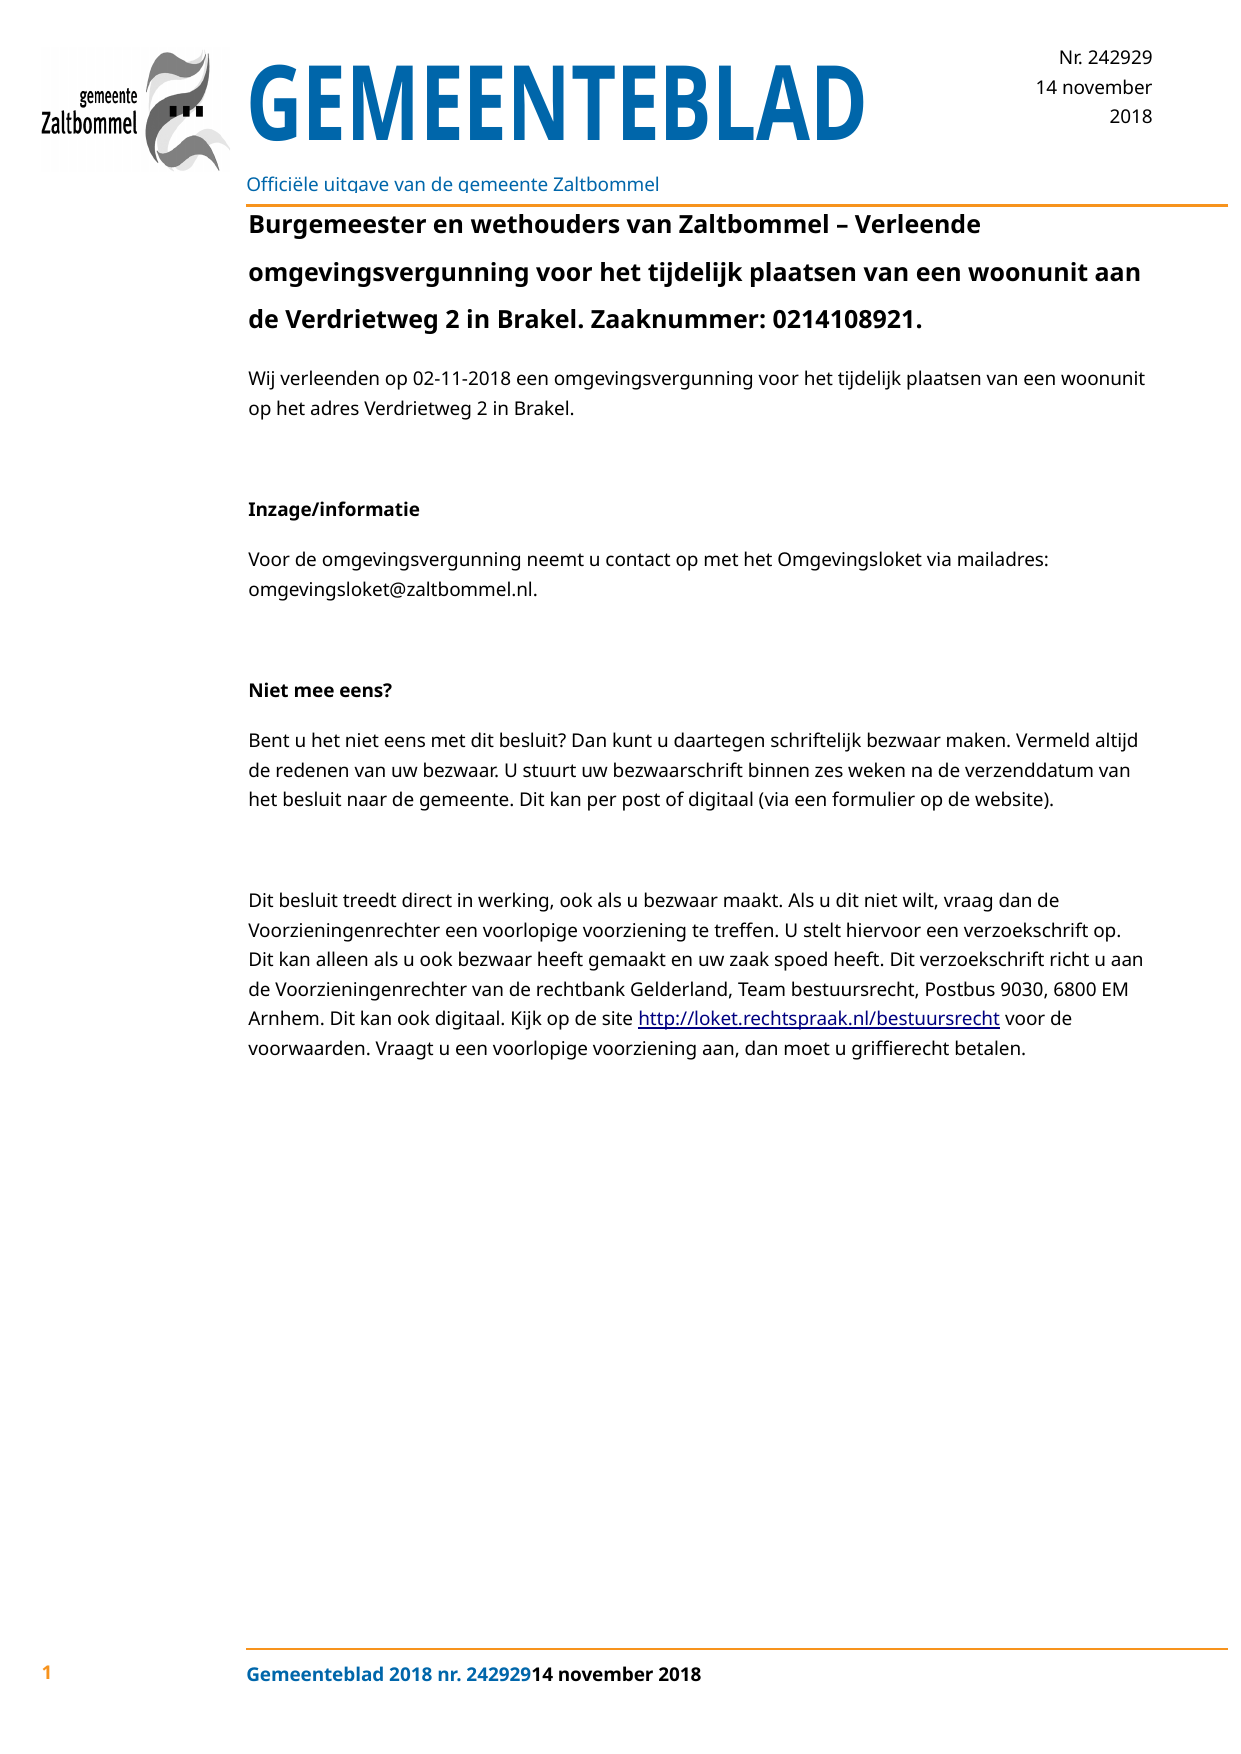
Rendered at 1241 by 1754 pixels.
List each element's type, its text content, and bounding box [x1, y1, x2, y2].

text Dit besluit treedt direct in werking, ook als u bezwaar maakt. Als u dit niet wilt, vraag dan de Voorzieningenrechter een voorlopige voorziening te treffen. U stelt hiervoor een verzoekschrift op. Dit kan alleen als u ook bezwaar heeft gemaakt en uw zaak spoed heeft. Dit verzoekschrift richt u aan de Voorzieningenrechter van de rechtbank Gelderland, Team bestuursrecht, Postbus 9030, 6800 EM Arnhem. Dit kan ook digitaal. Kijk op de site http://loket.rechtspraak.nl/bestuursrecht voor de voorwaarden. Vraagt u een voorlopige voorziening aan, dan moet u griffierecht betalen. [248, 887, 1152, 1061]
text Bent u het niet eens met dit besluit? Dan kunt u daartegen schriftelijk bezwaar maken. Vermeld altijd de redenen van uw bezwaar. U stuurt uw bezwaarschrift binnen zes weken na de verzenddatum van het besluit naar de gemeente. Dit kan per post of digitaal (via een formulier op de website). [248, 727, 1152, 812]
text Inzage/informatie [248, 496, 1152, 522]
picture [41, 47, 231, 172]
text Burgemeester en wethouders van Zaltbommel – Verleende omgevingsvergunning voor het tijdelijk plaatsen van een woonunit aan de Verdrietweg 2 in Brakel. Zaaknummer: 0214108921. [248, 207, 1152, 336]
text Voor de omgevingsvergunning neemt u contact op met het Omgevingsloket via mailadres: omgevingsloket@zaltbommel.nl. [248, 546, 1152, 602]
text Niet mee eens? [248, 677, 1152, 702]
text Wij verleenden op 02-11-2018 een omgevingsvergunning voor het tijdelijk plaatsen van een woonunit op het adres Verdrietweg 2 in Brakel. [248, 366, 1152, 421]
